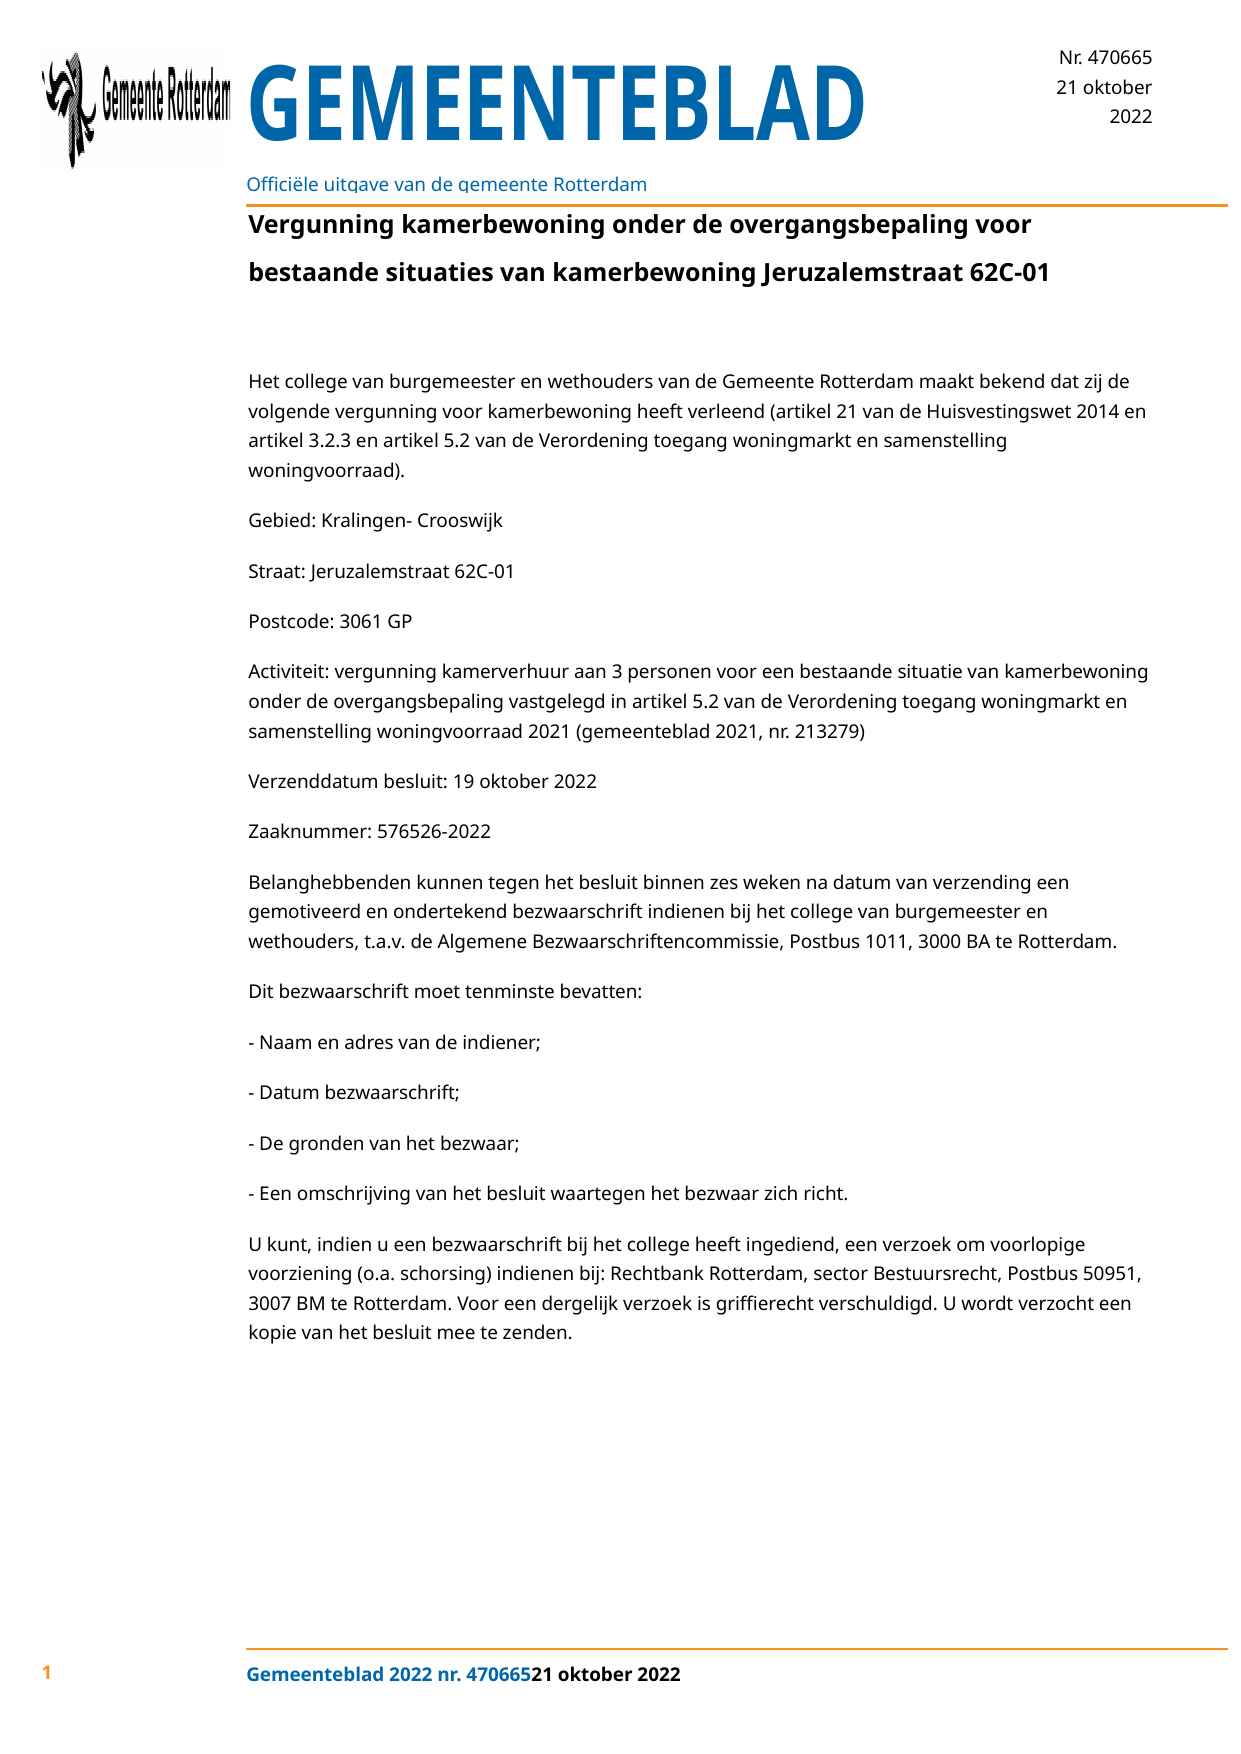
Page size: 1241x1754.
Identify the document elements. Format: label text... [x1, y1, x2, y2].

text - Datum bezwaarschrift; [248, 1079, 1152, 1105]
text Zaaknummer: 576526-2022 [248, 819, 1152, 844]
text - Naam en adres van de indiener; [248, 1029, 1152, 1055]
text Gebied: Kralingen- Crooswijk [248, 507, 1152, 533]
text - De gronden van het bezwaar; [248, 1130, 1152, 1156]
text Dit bezwaarschrift moet tenminste bevatten: [248, 979, 1152, 1004]
text U kunt, indien u een bezwaarschrift bij het college heeft ingediend, een verzoek om voorlopige voorziening (o.a. schorsing) indienen bij: Rechtbank Rotterdam, sector Bestuursrecht, Postbus 50951, 3007 BM te Rotterdam. Voor een dergelijk verzoek is griffierecht verschuldigd. U wordt verzocht een kopie van het besluit mee te zenden. [248, 1231, 1152, 1345]
text Het college van burgemeester en wethouders van de Gemeente Rotterdam maakt bekend dat zij de volgende vergunning voor kamerbewoning heeft verleend (artikel 21 van de Huisvestingswet 2014 en artikel 3.2.3 en artikel 5.2 van de Verordening toegang woningmarkt en samenstelling woningvoorraad). [248, 368, 1152, 483]
text Verzenddatum besluit: 19 oktober 2022 [248, 768, 1152, 794]
text Belanghebbenden kunnen tegen het besluit binnen zes weken na datum van verzending een gemotiveerd en ondertekend bezwaarschrift indienen bij het college van burgemeester en wethouders, t.a.v. de Algemene Bezwaarschriftencommissie, Postbus 1011, 3000 BA te Rotterdam. [248, 869, 1152, 954]
text Straat: Jeruzalemstraat 62C-01 [248, 558, 1152, 584]
picture [41, 47, 231, 172]
text Activiteit: vergunning kamerverhuur aan 3 personen voor een bestaande situatie van kamerbewoning onder de overgangsbepaling vastgelegd in artikel 5.2 van de Verordening toegang woningmarkt en samenstelling woningvoorraad 2021 (gemeenteblad 2021, nr. 213279) [248, 659, 1152, 744]
text Postcode: 3061 GP [248, 608, 1152, 634]
text Vergunning kamerbewoning onder de overgangsbepaling voor bestaande situaties van kamerbewoning Jeruzalemstraat 62C-01 [248, 207, 1152, 288]
text - Een omschrijving van het besluit waartegen het bezwaar zich richt. [248, 1180, 1152, 1206]
